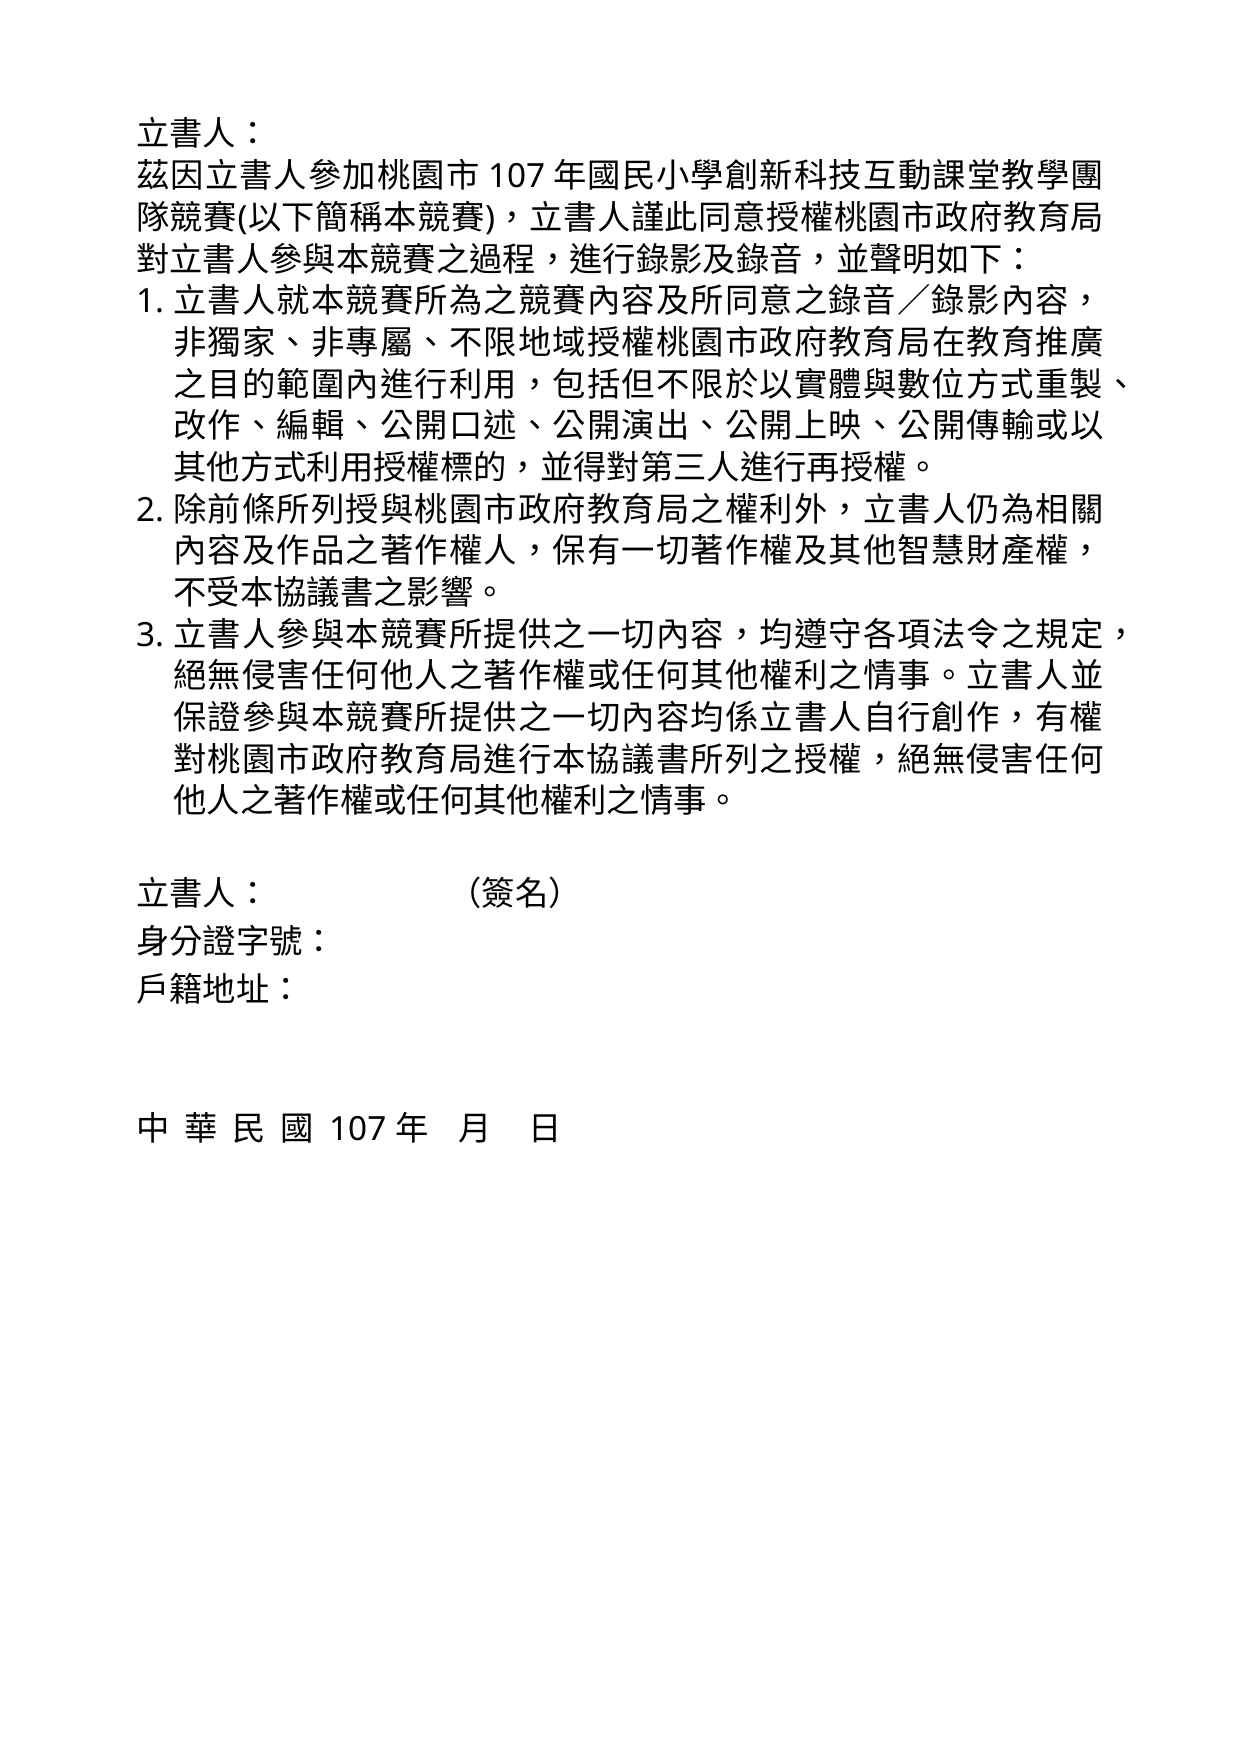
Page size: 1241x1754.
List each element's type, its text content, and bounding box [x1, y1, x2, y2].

text 中 華 民 國 107 年 月 日 [136, 1102, 1104, 1151]
text 立書人： （簽名） [136, 867, 1104, 915]
text 身分證字號： [136, 915, 1104, 963]
list 立書人參與本競賽所提供之一切內容，均遵守各項法令之規定，絕無侵害任何他人之著作權或任何其他權利之情事。立書人並保證參與本競賽所提供之一切內容均係立書人自行創作，有權對桃園市政府教育局進行本協議書所列之授權，絕無侵害任何他人之著作權或任何其他權利之情事。 [136, 613, 1104, 821]
list 除前條所列授與桃園市政府教育局之權利外，立書人仍為相關內容及作品之著作權人，保有一切著作權及其他智慧財產權，不受本協議書之影響。 [136, 488, 1104, 613]
text 戶籍地址： [136, 963, 1104, 1011]
list 立書人就本競賽所為之競賽內容及所同意之錄音／錄影內容，非獨家、非專屬、不限地域授權桃園市政府教育局在教育推廣之目的範圍內進行利用，包括但不限於以實體與數位方式重製、改作、編輯、公開口述、公開演出、公開上映、公開傳輸或以其他方式利用授權標的，並得對第三人進行再授權。 [136, 279, 1104, 488]
text 茲因立書人參加桃園市107年國民小學創新科技互動課堂教學團隊競賽(以下簡稱本競賽)，立書人謹此同意授權桃園市政府教育局對立書人參與本競賽之過程，進行錄影及錄音，並聲明如下： [136, 154, 1104, 279]
text 立書人： [136, 106, 1104, 154]
